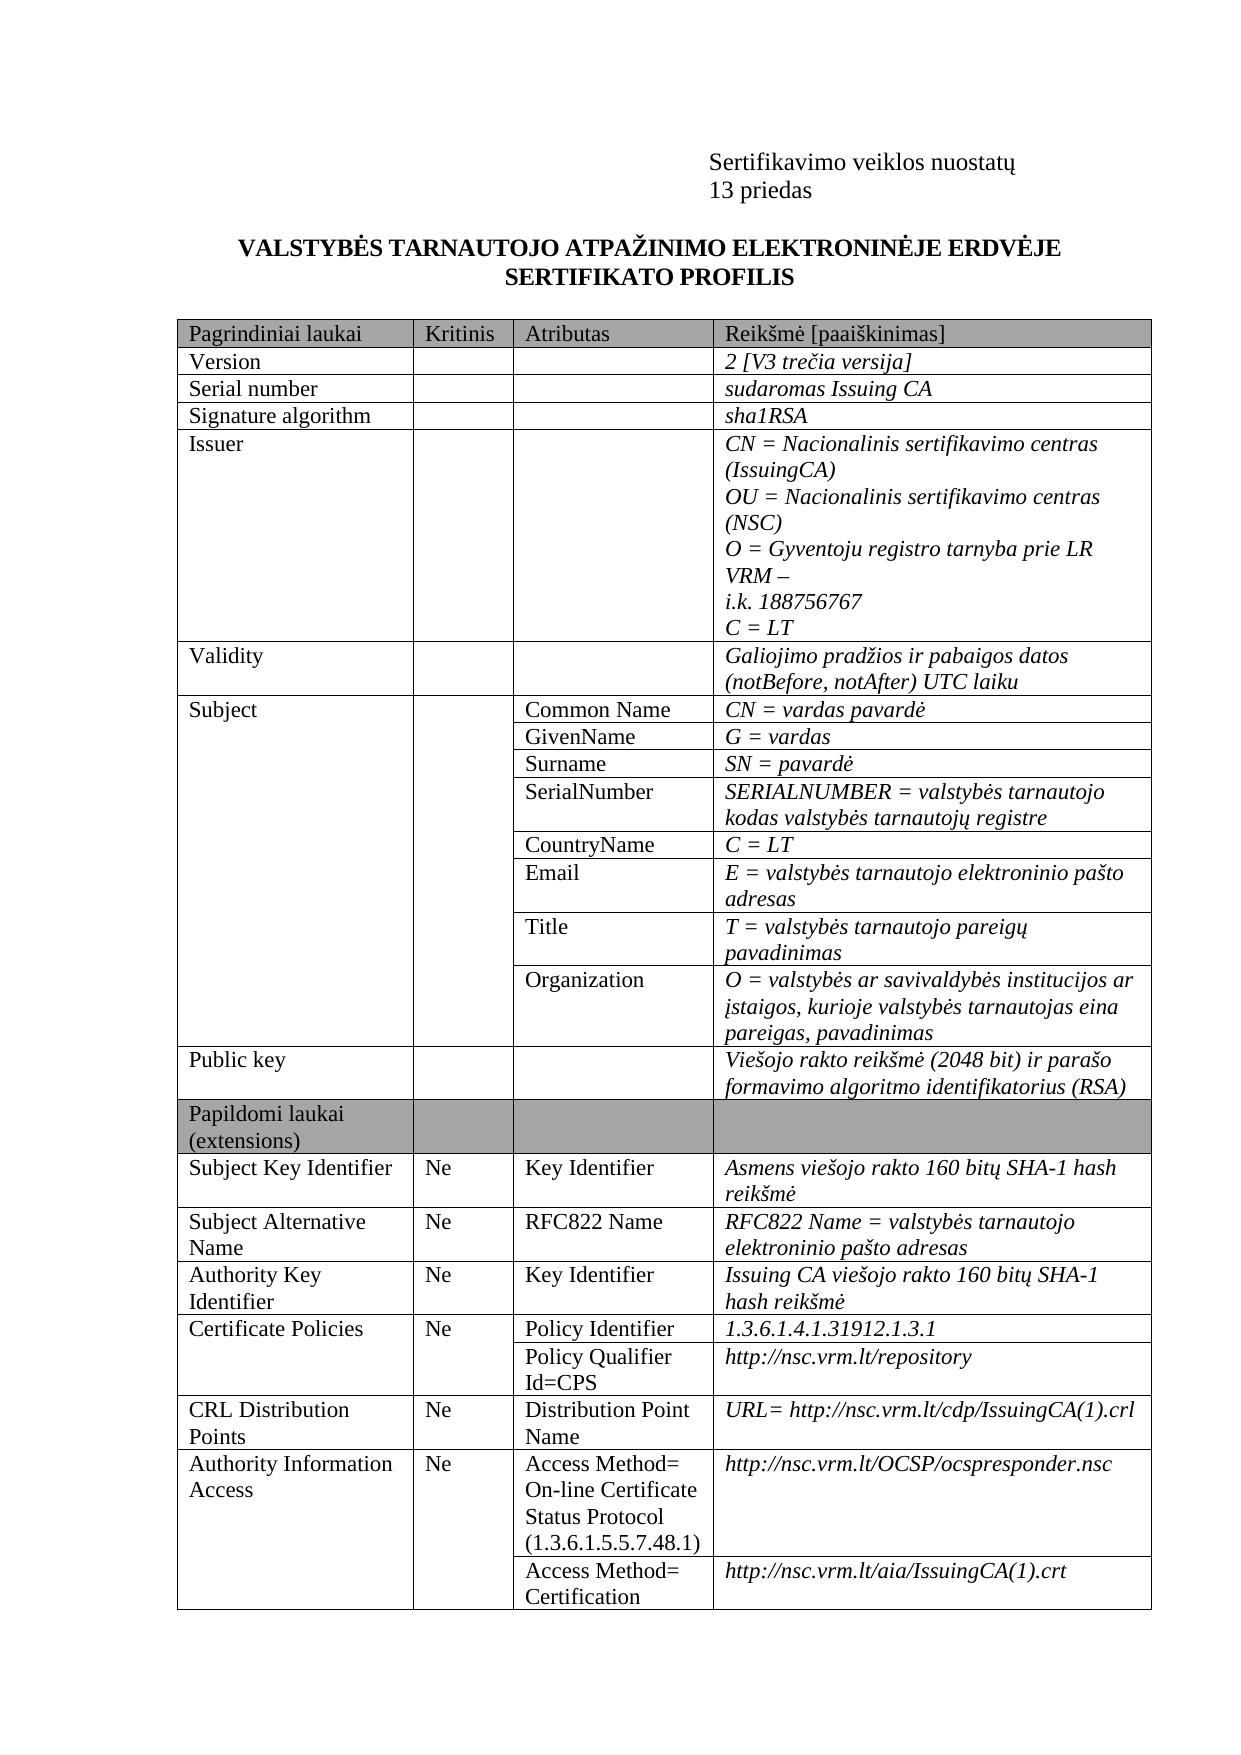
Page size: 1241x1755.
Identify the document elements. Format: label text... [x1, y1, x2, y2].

table_cell [414, 430, 513, 641]
table_cell [514, 1047, 713, 1099]
table_cell Email [514, 859, 713, 912]
table_cell [514, 642, 713, 694]
table_cell 2 [V3 trečia versija] [714, 348, 1151, 374]
table_cell Surname [514, 750, 713, 777]
table_cell Access Method= On-line Certificate Status Protocol (1.3.6.1.5.5.7.48.1) [514, 1450, 713, 1556]
table_cell Papildomi laukai (extensions) [178, 1100, 413, 1153]
table_cell [414, 348, 513, 374]
table_header Atributas [514, 320, 713, 347]
table_cell http://nsc.vrm.lt/OCSP/ocspresponder.nsc [714, 1450, 1151, 1556]
table_cell E = valstybės tarnautojo elektroninio pašto adresas [714, 859, 1151, 912]
table_cell Issuer [178, 430, 413, 641]
table_cell Title [514, 913, 713, 965]
table_cell Issuing CA viešojo rakto 160 bitų SHA-1 hash reikšmė [714, 1262, 1151, 1314]
table_cell URL= http://nsc.vrm.lt/cdp/IssuingCA(1).crl [714, 1396, 1151, 1449]
table_cell [414, 1047, 513, 1099]
table_cell CountryName [514, 832, 713, 858]
table_cell GivenName [514, 723, 713, 749]
table_cell Galiojimo pradžios ir pabaigos datos (notBefore, notAfter) UTC laiku [714, 642, 1151, 694]
table_cell Ne [414, 1262, 513, 1314]
table_cell RFC822 Name = valstybės tarnautojo elektroninio pašto adresas [714, 1208, 1151, 1261]
table_cell Common Name [514, 696, 713, 722]
table_cell Policy Identifier [514, 1315, 713, 1342]
table_cell [514, 348, 713, 374]
table_cell Ne [414, 1315, 513, 1395]
table_cell http://nsc.vrm.lt/aia/IssuingCA(1).crt [714, 1557, 1151, 1609]
table_cell Ne [414, 1450, 513, 1609]
table_cell SerialNumber [514, 778, 713, 831]
table_cell G = vardas [714, 723, 1151, 749]
table_cell Key Identifier [514, 1262, 713, 1314]
table_cell Subject Key Identifier [178, 1154, 413, 1207]
table_cell [514, 430, 713, 641]
text 13 priedas [177, 176, 1122, 204]
table_cell CRL Distribution Points [178, 1396, 413, 1449]
table_cell [514, 1100, 713, 1153]
text Sertifikavimo veiklos nuostatų [177, 147, 1122, 176]
table_cell O = valstybės ar savivaldybės institucijos ar įstaigos, kurioje valstybės tarnautojas eina pareigas, pavadinimas [714, 966, 1151, 1046]
table_cell [514, 403, 713, 429]
table_cell [414, 1100, 513, 1153]
table_cell [414, 642, 513, 694]
table_cell Public key [178, 1047, 413, 1099]
text VALSTYBĖS TARNAUTOJO atpažinimo elektroninėje erdvėje sertifikato profilis [177, 233, 1122, 291]
table_cell Version [178, 348, 413, 374]
table_cell Certificate Policies [178, 1315, 413, 1395]
table_cell Authority Information Access [178, 1450, 413, 1609]
table_cell Authority Key Identifier [178, 1262, 413, 1314]
table_cell Subject Alternative Name [178, 1208, 413, 1261]
table_cell T = valstybės tarnautojo pareigų pavadinimas [714, 913, 1151, 965]
table_cell sudaromas Issuing CA [714, 375, 1151, 402]
table_cell sha1RSA [714, 403, 1151, 429]
table_cell [414, 696, 513, 1046]
table_cell Key Identifier [514, 1154, 713, 1207]
table_cell http://nsc.vrm.lt/repository [714, 1343, 1151, 1395]
table_cell Distribution Point Name [514, 1396, 713, 1449]
table_cell Ne [414, 1396, 513, 1449]
table_cell Validity [178, 642, 413, 694]
table_cell Ne [414, 1154, 513, 1207]
table_cell Viešojo rakto reikšmė (2048 bit) ir parašo formavimo algoritmo identifikatorius (RSA) [714, 1047, 1151, 1099]
table_header Kritinis [414, 320, 513, 347]
table_cell CN = Nacionalinis sertifikavimo centras (IssuingCA) OU = Nacionalinis sertifikavimo centras (NSC) O = Gyventoju registro tarnyba prie LR VRM – i.k. 188756767 C = LT [714, 430, 1151, 641]
table_cell RFC822 Name [514, 1208, 713, 1261]
table_cell SERIALNUMBER = valstybės tarnautojo kodas valstybės tarnautojų registre [714, 778, 1151, 831]
table_cell Access Method= Certification [514, 1557, 713, 1609]
table_cell [414, 375, 513, 402]
table_cell [514, 375, 713, 402]
table_cell CN = vardas pavardė [714, 696, 1151, 722]
table_cell [714, 1100, 1151, 1153]
table_cell C = LT [714, 832, 1151, 858]
table_cell Asmens viešojo rakto 160 bitų SHA-1 hash reikšmė [714, 1154, 1151, 1207]
table_cell Policy Qualifier Id=CPS [514, 1343, 713, 1395]
table_cell SN = pavardė [714, 750, 1151, 777]
table_cell Ne [414, 1208, 513, 1261]
table_cell [414, 403, 513, 429]
table_header Pagrindiniai laukai [178, 320, 413, 347]
table_cell Serial number [178, 375, 413, 402]
table_header Reikšmė [paaiškinimas] [714, 320, 1151, 347]
table_cell Subject [178, 696, 413, 1046]
table_cell 1.3.6.1.4.1.31912.1.3.1 [714, 1315, 1151, 1342]
table_cell Signature algorithm [178, 403, 413, 429]
table_cell Organization [514, 966, 713, 1046]
